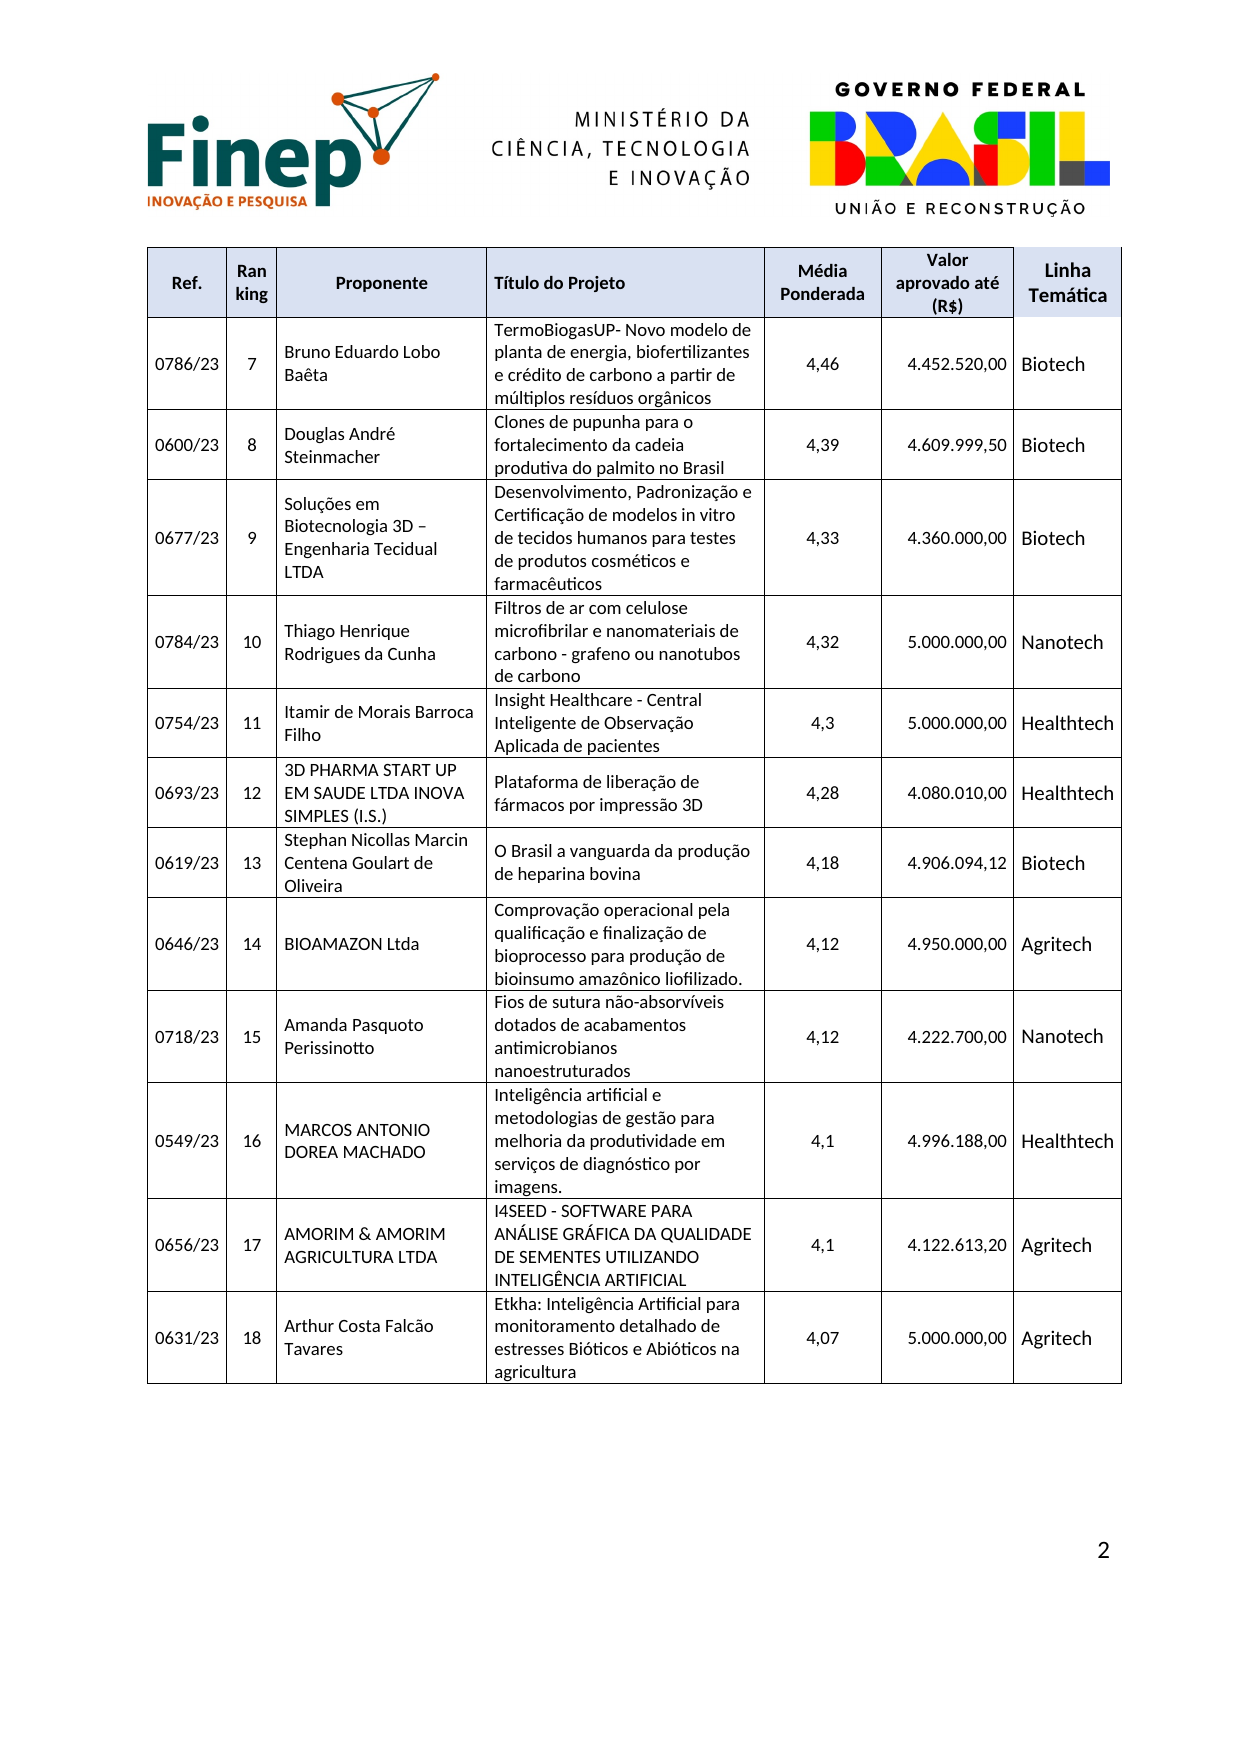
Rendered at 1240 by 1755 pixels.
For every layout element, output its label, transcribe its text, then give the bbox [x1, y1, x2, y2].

table_cell Comprovação operacional pela qualificação e finalização de bioprocesso para produção de bioinsumo amazônico liofilizado. [487, 898, 764, 989]
table_cell 4,18 [765, 828, 881, 897]
table_cell 0656/23 [148, 1199, 226, 1291]
table_cell 4,3 [765, 689, 881, 757]
table_cell 0600/23 [148, 410, 226, 479]
table_cell Stephan Nicollas Marcin Centena Goulart de Oliveira [277, 828, 486, 897]
table_cell 0619/23 [148, 828, 226, 897]
table_header Proponente [277, 248, 486, 317]
table_cell 15 [227, 991, 276, 1082]
table_cell 17 [227, 1199, 276, 1291]
table_cell 7 [227, 318, 276, 409]
table_cell 0646/23 [148, 898, 226, 989]
table_cell AMORIM & AMORIM AGRICULTURA LTDA [277, 1199, 486, 1291]
table_cell 4,1 [765, 1199, 881, 1291]
table_cell 0718/23 [148, 991, 226, 1082]
table_cell 5.000.000,00 [882, 1292, 1013, 1383]
table_cell Amanda Pasquoto Perissinotto [277, 991, 486, 1082]
table_header Título do Projeto [487, 248, 764, 317]
table_cell Thiago Henrique Rodrigues da Cunha [277, 596, 486, 687]
table_cell 4.222.700,00 [882, 991, 1013, 1082]
table_cell 0784/23 [148, 596, 226, 687]
table_cell Inteligência artificial e metodologias de gestão para melhoria da produtividade em serviços de diagnóstico por imagens. [487, 1083, 764, 1198]
table_cell 4,39 [765, 410, 881, 479]
table_cell 5.000.000,00 [882, 596, 1013, 687]
table_cell 4.122.613,20 [882, 1199, 1013, 1291]
table_cell Bruno Eduardo Lobo Baêta [277, 318, 486, 409]
table_cell Arthur Costa Falcão Tavares [277, 1292, 486, 1383]
table_cell 4,46 [765, 318, 881, 409]
table_cell 5.000.000,00 [882, 689, 1013, 757]
table_cell Biotech [1014, 480, 1121, 595]
table_cell 0549/23 [148, 1083, 226, 1198]
table_cell 4.360.000,00 [882, 480, 1013, 595]
table_cell 4.452.520,00 [882, 318, 1013, 409]
table_cell 0693/23 [148, 758, 226, 827]
table_header Média Ponderada [765, 248, 881, 317]
table_cell 18 [227, 1292, 276, 1383]
table_cell BIOAMAZON Ltda [277, 898, 486, 989]
table_cell Biotech [1014, 317, 1121, 409]
table_cell Soluções em Biotecnologia 3D – Engenharia Tecidual LTDA [277, 480, 486, 595]
table_cell 4,1 [765, 1083, 881, 1198]
table_cell 13 [227, 828, 276, 897]
table_cell MARCOS ANTONIO DOREA MACHADO [277, 1083, 486, 1198]
table_cell O Brasil a vanguarda da produção de heparina bovina [487, 828, 764, 897]
table_cell Fios de sutura não-absorvíveis dotados de acabamentos antimicrobianos nanoestruturados [487, 991, 764, 1082]
table_cell 0754/23 [148, 689, 226, 757]
table_cell Douglas André Steinmacher [277, 410, 486, 479]
table_cell 11 [227, 689, 276, 757]
table_cell 4,28 [765, 758, 881, 827]
table_cell 0677/23 [148, 480, 226, 595]
table_cell 4.996.188,00 [882, 1083, 1013, 1198]
table_cell Itamir de Morais Barroca Filho [277, 689, 486, 757]
table_cell 9 [227, 480, 276, 595]
table_cell TermoBiogasUP- Novo modelo de planta de energia, biofertilizantes e crédito de carbono a partir de múltiplos resíduos orgânicos [487, 318, 764, 409]
table_header Valor aprovado até (R$) [882, 248, 1013, 317]
table_cell I4SEED - SOFTWARE PARA ANÁLISE GRÁFICA DA QUALIDADE DE SEMENTES UTILIZANDO INTELIGÊNCIA ARTIFICIAL [487, 1199, 764, 1291]
table_cell Etkha: Inteligência Artificial para monitoramento detalhado de estresses Bióticos e Abióticos na agricultura [487, 1292, 764, 1383]
table_cell 4.609.999,50 [882, 410, 1013, 479]
table_cell 0631/23 [148, 1292, 226, 1383]
table_cell Filtros de ar com celulose microfibrilar e nanomateriais de carbono - grafeno ou nanotubos de carbono [487, 596, 764, 687]
table_cell 4.080.010,00 [882, 758, 1013, 827]
table_cell Clones de pupunha para o fortalecimento da cadeia produtiva do palmito no Brasil [487, 410, 764, 479]
table_cell Healthtech [1014, 1083, 1121, 1198]
table_cell 4,12 [765, 898, 881, 989]
table_cell Agritech [1014, 1199, 1121, 1291]
table_header Linha Temática [1014, 247, 1121, 317]
table_cell Healthtech [1014, 758, 1121, 827]
table_cell 3D PHARMA START UP EM SAUDE LTDA INOVA SIMPLES (I.S.) [277, 758, 486, 827]
table_cell 0786/23 [148, 318, 226, 409]
table_cell Nanotech [1014, 596, 1121, 687]
table_cell Plataforma de liberação de fármacos por impressão 3D [487, 758, 764, 827]
table_cell Desenvolvimento, Padronização e Certificação de modelos in vitro de tecidos humanos para testes de produtos cosméticos e farmacêuticos [487, 480, 764, 595]
table_cell Agritech [1014, 1292, 1121, 1383]
table_cell 4,32 [765, 596, 881, 687]
table_cell 12 [227, 758, 276, 827]
table_cell Biotech [1014, 828, 1121, 897]
table_cell Healthtech [1014, 689, 1121, 757]
table_header Ranking [227, 248, 276, 317]
table_cell 4.906.094,12 [882, 828, 1013, 897]
table_cell 10 [227, 596, 276, 687]
table_cell 4,33 [765, 480, 881, 595]
table_cell 16 [227, 1083, 276, 1198]
table_cell Insight Healthcare - Central Inteligente de Observação Aplicada de pacientes [487, 689, 764, 757]
table_cell 4.950.000,00 [882, 898, 1013, 989]
table_cell 14 [227, 898, 276, 989]
table_header Ref. [148, 248, 226, 317]
table_cell 8 [227, 410, 276, 479]
table_cell Nanotech [1014, 991, 1121, 1082]
table_cell Biotech [1014, 410, 1121, 479]
table_cell Agritech [1014, 898, 1121, 989]
table_cell 4,12 [765, 991, 881, 1082]
table_cell 4,07 [765, 1292, 881, 1383]
